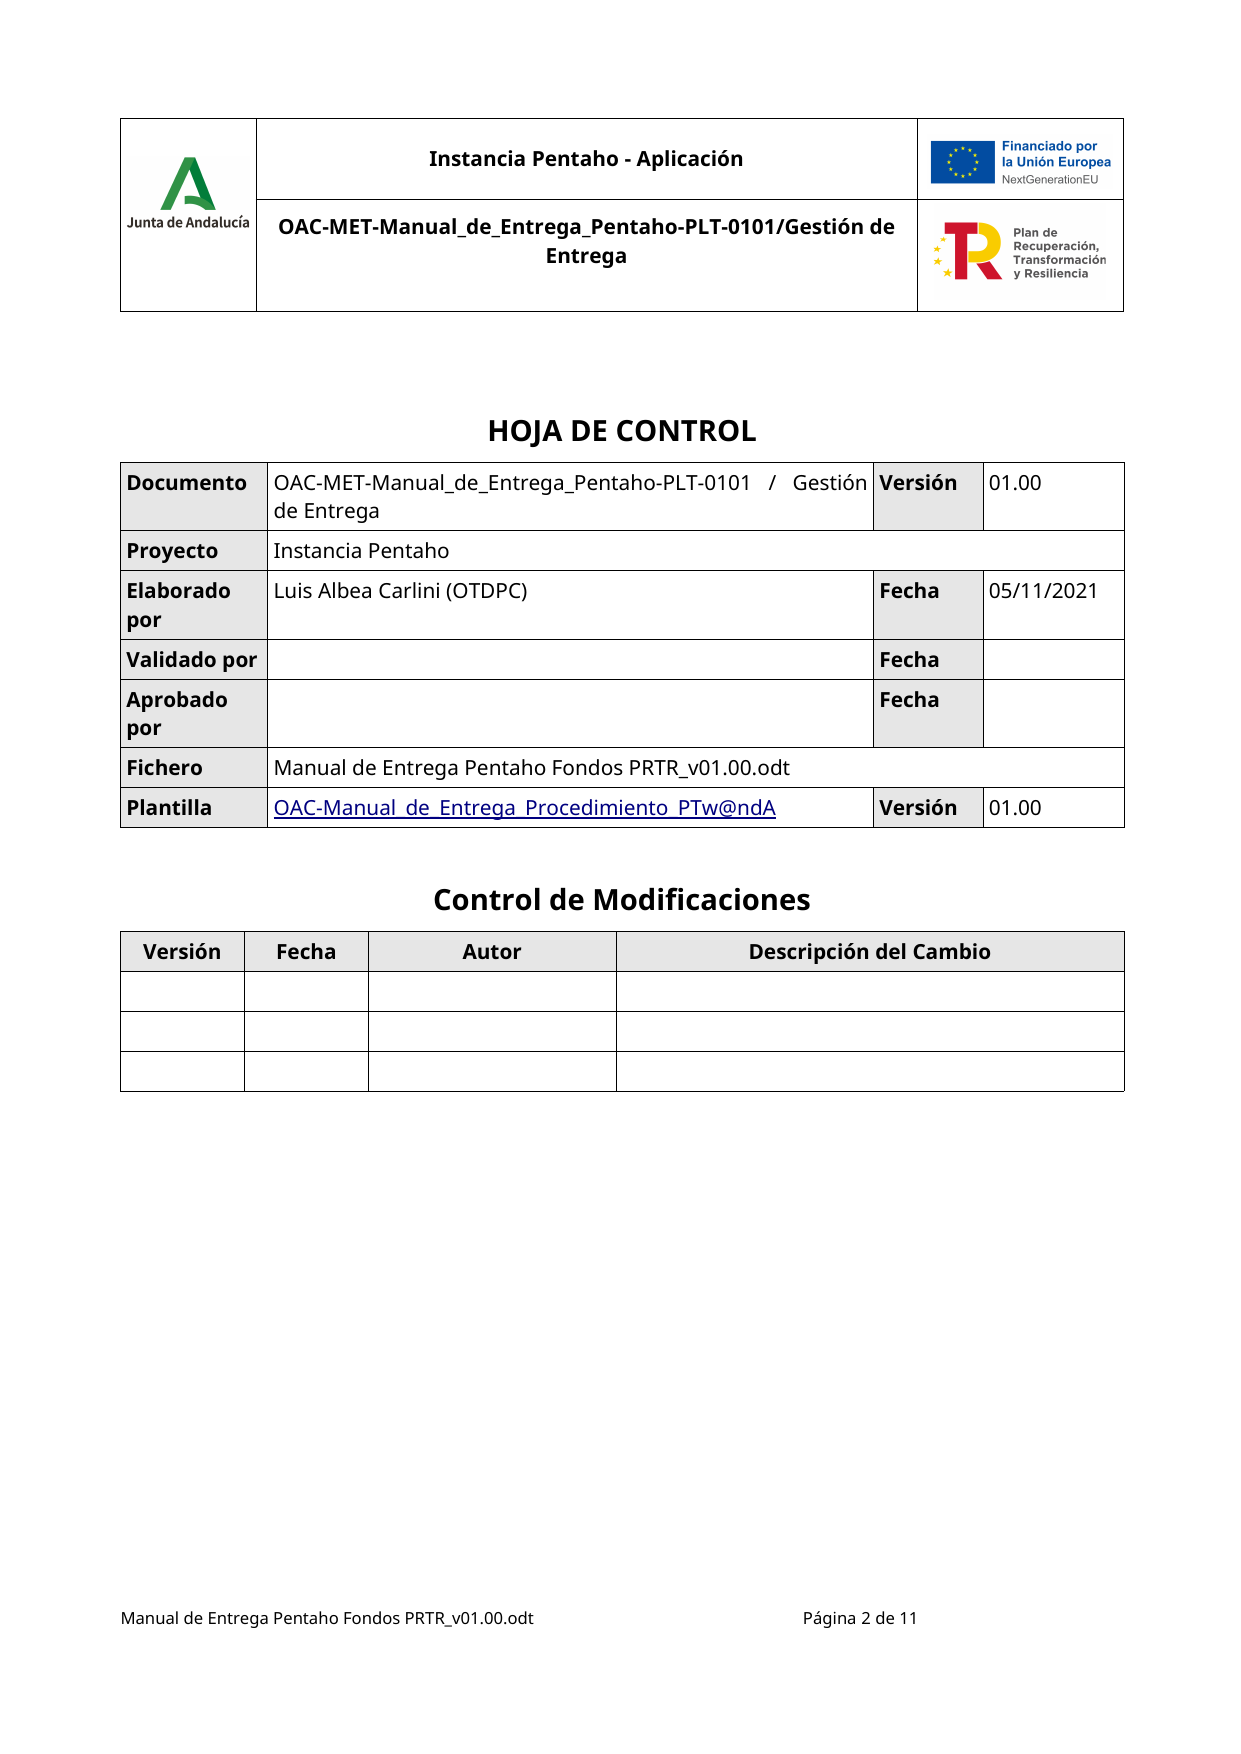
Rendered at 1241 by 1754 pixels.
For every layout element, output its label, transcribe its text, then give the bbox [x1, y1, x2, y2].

table_cell [245, 972, 368, 1011]
table_cell Fichero [121, 748, 267, 787]
subtitle HOJA DE CONTROL [120, 411, 1123, 450]
table_cell Elaborado por [121, 571, 267, 639]
table_header Versión [874, 463, 983, 530]
table_cell [984, 680, 1124, 747]
table_header Documento [121, 463, 267, 530]
table_cell [268, 680, 873, 747]
table_cell [268, 640, 873, 679]
table_cell Fecha [874, 680, 983, 747]
table_header Descripción del Cambio [617, 932, 1124, 971]
table_cell Manual de Entrega Pentaho Fondos PRTR_v01.00.odt [268, 748, 1124, 787]
table_cell [369, 1012, 616, 1051]
table_cell [245, 1012, 368, 1051]
table_cell [121, 972, 244, 1011]
table_cell [617, 1052, 1124, 1091]
subtitle Control de Modificaciones [120, 879, 1123, 919]
table_header Fecha [245, 932, 368, 971]
table_cell 05/11/2021 [984, 571, 1124, 639]
table_cell [617, 1012, 1124, 1051]
table_cell [245, 1052, 368, 1091]
table_cell Fecha [874, 571, 983, 639]
table_header Versión [121, 932, 244, 971]
table_cell OAC-Manual_de_Entrega_Procedimiento_PTw@ndA [268, 788, 873, 827]
table_cell [617, 972, 1124, 1011]
table_cell Versión [874, 788, 983, 827]
table_header OAC-MET-Manual_de_Entrega_Pentaho-PLT-0101 / Gestión de Entrega [268, 463, 873, 530]
table_cell [984, 640, 1124, 679]
table_cell [369, 972, 616, 1011]
picture [927, 134, 1113, 189]
table_cell Validado por [121, 640, 267, 679]
table_cell Fecha [874, 640, 983, 679]
table_cell [121, 1012, 244, 1051]
table_cell Proyecto [121, 531, 267, 570]
table_cell [121, 1052, 244, 1091]
table_cell Instancia Pentaho [268, 531, 1124, 570]
table_header Autor [369, 932, 616, 971]
picture [933, 203, 1106, 300]
table_cell Plantilla [121, 788, 267, 827]
table_cell 01.00 [984, 788, 1124, 827]
table_cell Luis Albea Carlini (OTDPC) [268, 571, 873, 639]
table_header 01.00 [984, 463, 1124, 530]
picture [126, 156, 250, 229]
table_cell [369, 1052, 616, 1091]
table_cell Aprobado por [121, 680, 267, 747]
